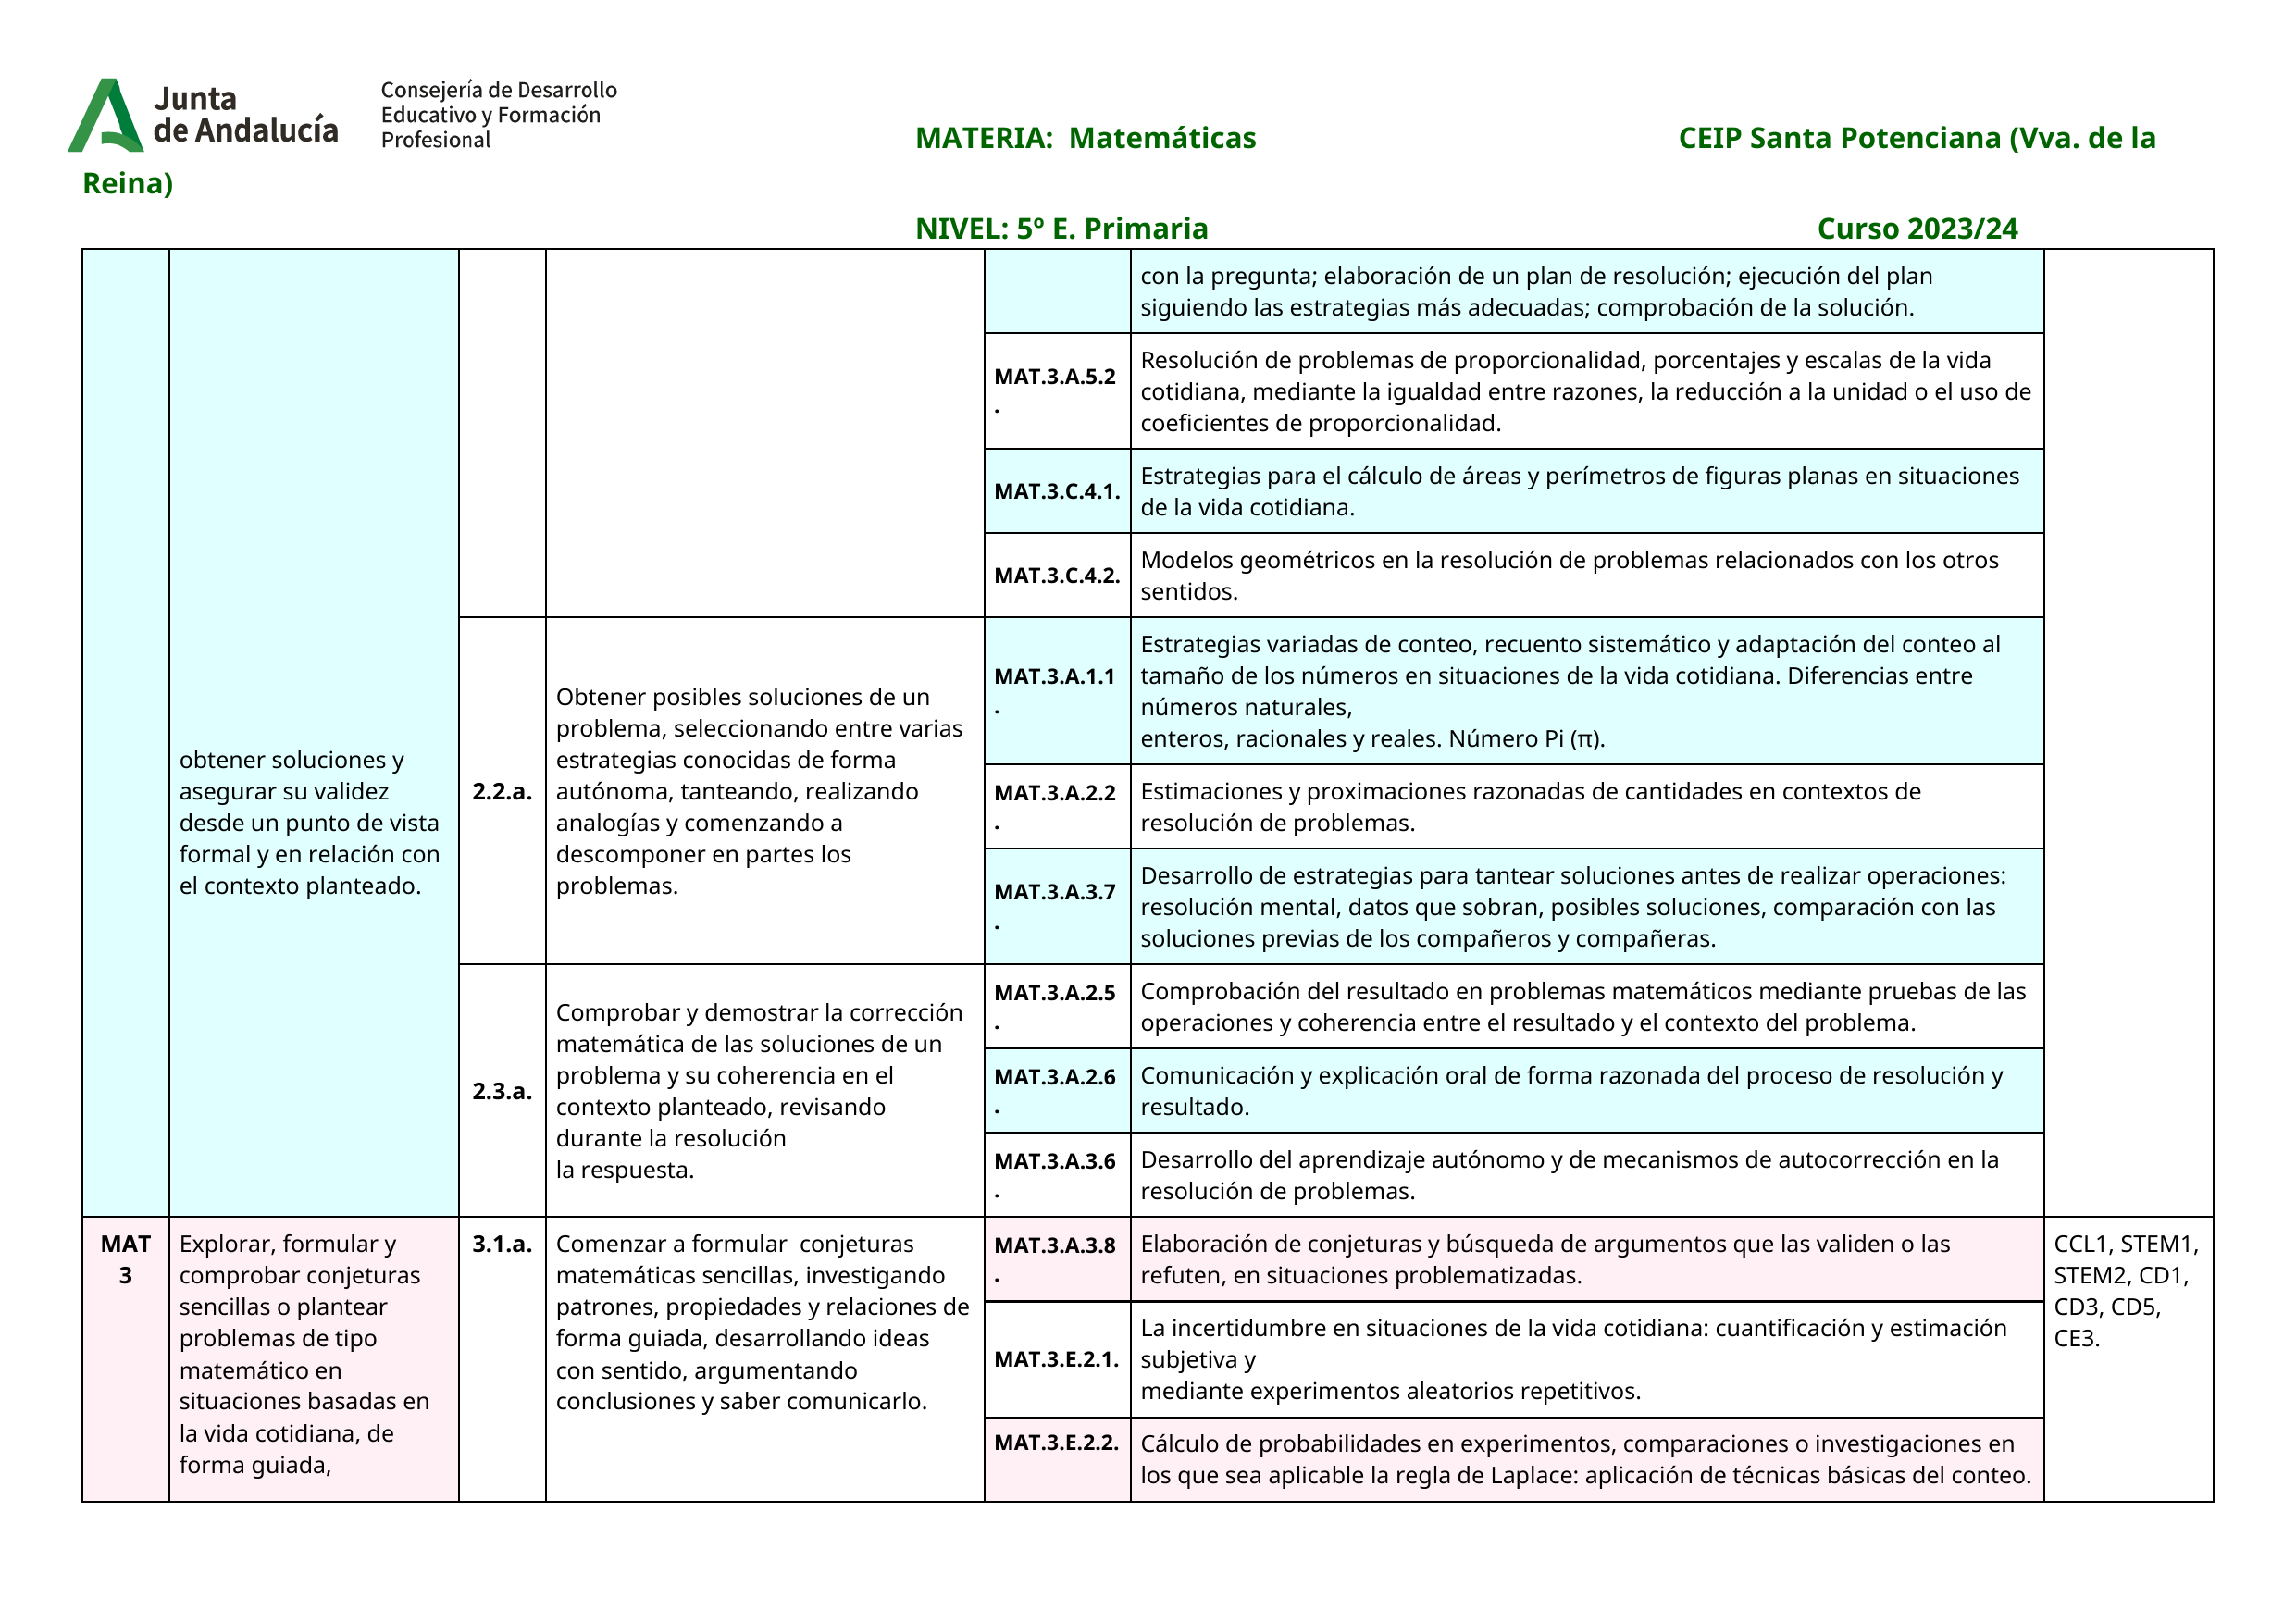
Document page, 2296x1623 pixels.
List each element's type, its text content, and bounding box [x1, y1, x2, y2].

table_cell MAT.3.A.2.2. [986, 765, 1130, 848]
table_cell [547, 250, 984, 616]
table_cell MAT.3.E.2.1. [986, 1303, 1130, 1417]
table_cell Explorar, formular y comprobar conjeturas sencillas o plantear problemas de tipo matemático en situaciones basadas en la vida cotidiana, de forma guiada, [170, 1218, 458, 1501]
table_cell MAT.3.A.3.7. [986, 849, 1130, 963]
table_cell CCL1, STEM1, STEM2, CD1, CD3, CD5, CE3. [2045, 1218, 2213, 1501]
table_cell Comprobación del resultado en problemas matemáticos mediante pruebas de las operaciones y coherencia entre el resultado y el contexto del problema. [1132, 965, 2043, 1047]
table_cell Estimaciones y proximaciones razonadas de cantidades en contextos de resolución de problemas. [1132, 765, 2043, 848]
table_cell Comenzar a formular conjeturas matemáticas sencillas, investigando patrones, propiedades y relaciones de forma guiada, desarrollando ideas con sentido, argumentando conclusiones y saber comunicarlo. [547, 1218, 984, 1501]
table_cell Obtener posibles soluciones de un problema, seleccionando entre varias estrategias conocidas de forma autónoma, tanteando, realizando analogías y comenzando a descomponer en partes los problemas. [547, 618, 984, 963]
table_cell con la pregunta; elaboración de un plan de resolución; ejecución del plan siguiendo las estrategias más adecuadas; comprobación de la solución. [1132, 250, 2043, 332]
table_cell MAT.3.A.3.8. [986, 1218, 1130, 1300]
table_cell MAT.3.A.2.6. [986, 1049, 1130, 1132]
table_cell 2.2.a. [460, 618, 545, 963]
table_cell La incertidumbre en situaciones de la vida cotidiana: cuantificación y estimación subjetiva y mediante experimentos aleatorios repetitivos. [1132, 1303, 2043, 1417]
table_cell MAT.3.A.2.5. [986, 965, 1130, 1047]
table_cell MAT.3.A.5.2. [986, 334, 1130, 448]
table_cell [2045, 250, 2213, 1216]
table_cell MAT.3.C.4.1. [986, 450, 1130, 532]
table_cell Comprobar y demostrar la corrección matemática de las soluciones de un problema y su coherencia en el contexto planteado, revisando durante la resolución la respuesta. [547, 965, 984, 1216]
table_cell Comunicación y explicación oral de forma razonada del proceso de resolución y resultado. [1132, 1049, 2043, 1132]
table_cell Elaboración de conjeturas y búsqueda de argumentos que las validen o las refuten, en situaciones problematizadas. [1132, 1218, 2043, 1300]
table_cell MAT.3.E.2.2. [986, 1419, 1130, 1501]
table_cell Estrategias variadas de conteo, recuento sistemático y adaptación del conteo al tamaño de los números en situaciones de la vida cotidiana. Diferencias entre números naturales, enteros, racionales y reales. Número Pi (π). [1132, 618, 2043, 763]
table_cell 3.1.a. [460, 1218, 545, 1501]
table_cell 2.3.a. [460, 965, 545, 1216]
table_cell obtener soluciones y asegurar su validez desde un punto de vista formal y en relación con el contexto planteado. [170, 250, 458, 1216]
table_cell MAT.3.A.1.1. [986, 618, 1130, 763]
table_cell [460, 250, 545, 616]
table_cell [83, 250, 168, 1216]
table_cell Desarrollo de estrategias para tantear soluciones antes de realizar operaciones: resolución mental, datos que sobran, posibles soluciones, comparación con las soluciones previas de los compañeros y compañeras. [1132, 849, 2043, 963]
table_cell MAT 3 [83, 1218, 168, 1501]
table_cell MAT.3.C.4.2. [986, 534, 1130, 616]
table_cell Modelos geométricos en la resolución de problemas relacionados con los otros sentidos. [1132, 534, 2043, 616]
table_cell Cálculo de probabilidades en experimentos, comparaciones o investigaciones en los que sea aplicable la regla de Laplace: aplicación de técnicas básicas del conteo. [1132, 1419, 2043, 1501]
table_cell MAT.3.A.3.6. [986, 1134, 1130, 1216]
table_cell Desarrollo del aprendizaje autónomo y de mecanismos de autocorrección en la resolución de problemas. [1132, 1134, 2043, 1216]
table_cell Estrategias para el cálculo de áreas y perímetros de figuras planas en situaciones de la vida cotidiana. [1132, 450, 2043, 532]
table_cell Resolución de problemas de proporcionalidad, porcentajes y escalas de la vida cotidiana, mediante la igualdad entre razones, la reducción a la unidad o el uso de coeficientes de proporcionalidad. [1132, 334, 2043, 448]
table_cell [986, 250, 1130, 332]
